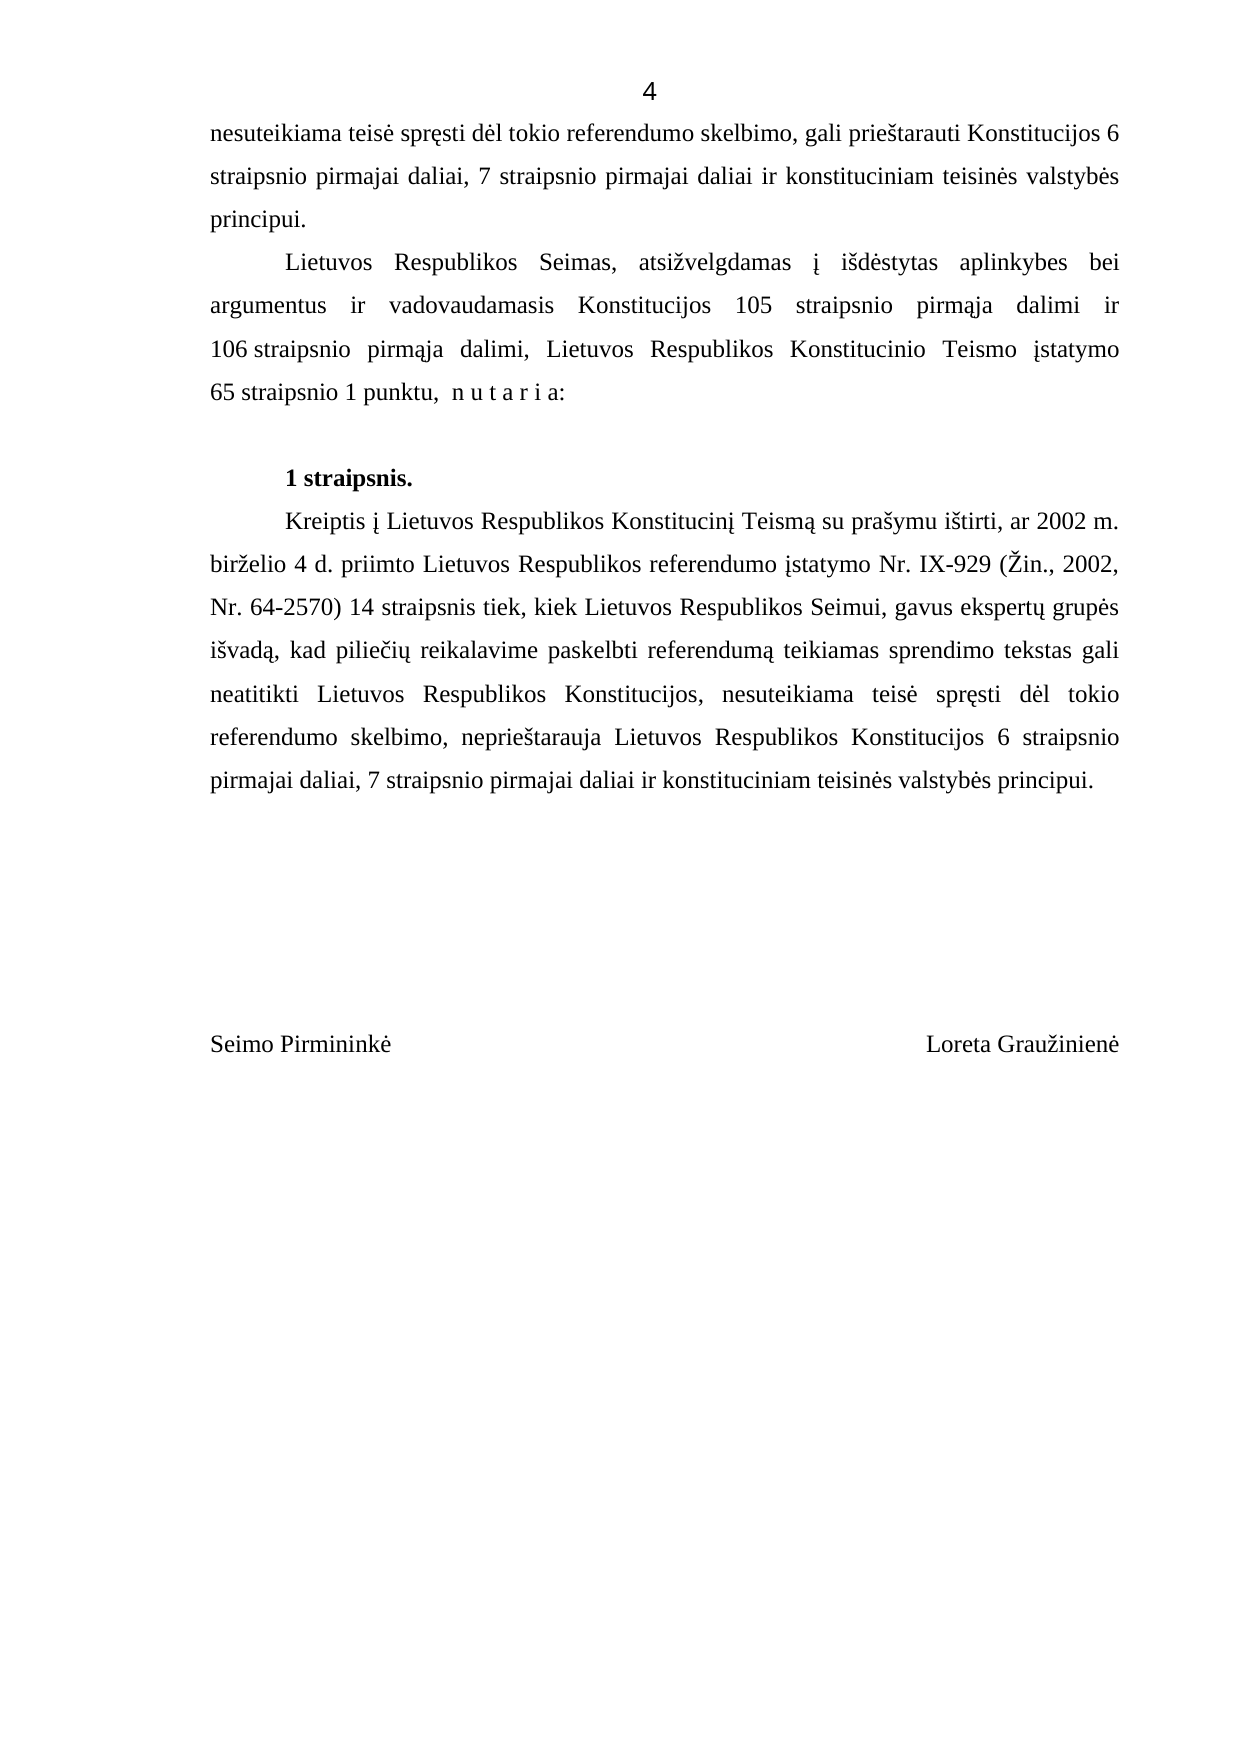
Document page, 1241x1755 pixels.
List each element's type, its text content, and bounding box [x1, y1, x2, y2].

text Kreiptis į Lietuvos Respublikos Konstitucinį Teismą su prašymu ištirti, ar 2002 m. birželio 4 d. priimto Lietuvos Respublikos referendumo įstatymo Nr. IX-929 (Žin., 2002, Nr. 64-2570) 14 straipsnis tiek, kiek Lietuvos Respublikos Seimui, gavus ekspertų grupės išvadą, kad piliečių reikalavime paskelbti referendumą teikiamas sprendimo tekstas gali neatitikti Lietuvos Respublikos Konstitucijos, nesuteikiama teisė spręsti dėl tokio referendumo skelbimo, neprieštarauja Lietuvos Respublikos Konstitucijos 6 straipsnio pirmajai daliai, 7 straipsnio pirmajai daliai ir konstituciniam teisinės valstybės principui. [210, 506, 1120, 794]
text Seimo Pirmininkė Loreta Graužinienė [210, 1029, 1120, 1058]
text Lietuvos Respublikos Seimas, atsižvelgdamas į išdėstytas aplinkybes bei argumentus ir vadovaudamasis Konstitucijos 105 straipsnio pirmąja dalimi ir 106 straipsnio pirmąja dalimi, Lietuvos Respublikos Konstitucinio Teismo įstatymo 65 straipsnio 1 punktu, n u t a r i a: [210, 247, 1120, 406]
text 1 straipsnis. [210, 463, 1120, 492]
text nesuteikiama teisė spręsti dėl tokio referendumo skelbimo, gali prieštarauti Konstitucijos 6 straipsnio pirmajai daliai, 7 straipsnio pirmajai daliai ir konstituciniam teisinės valstybės principui. [210, 118, 1120, 233]
